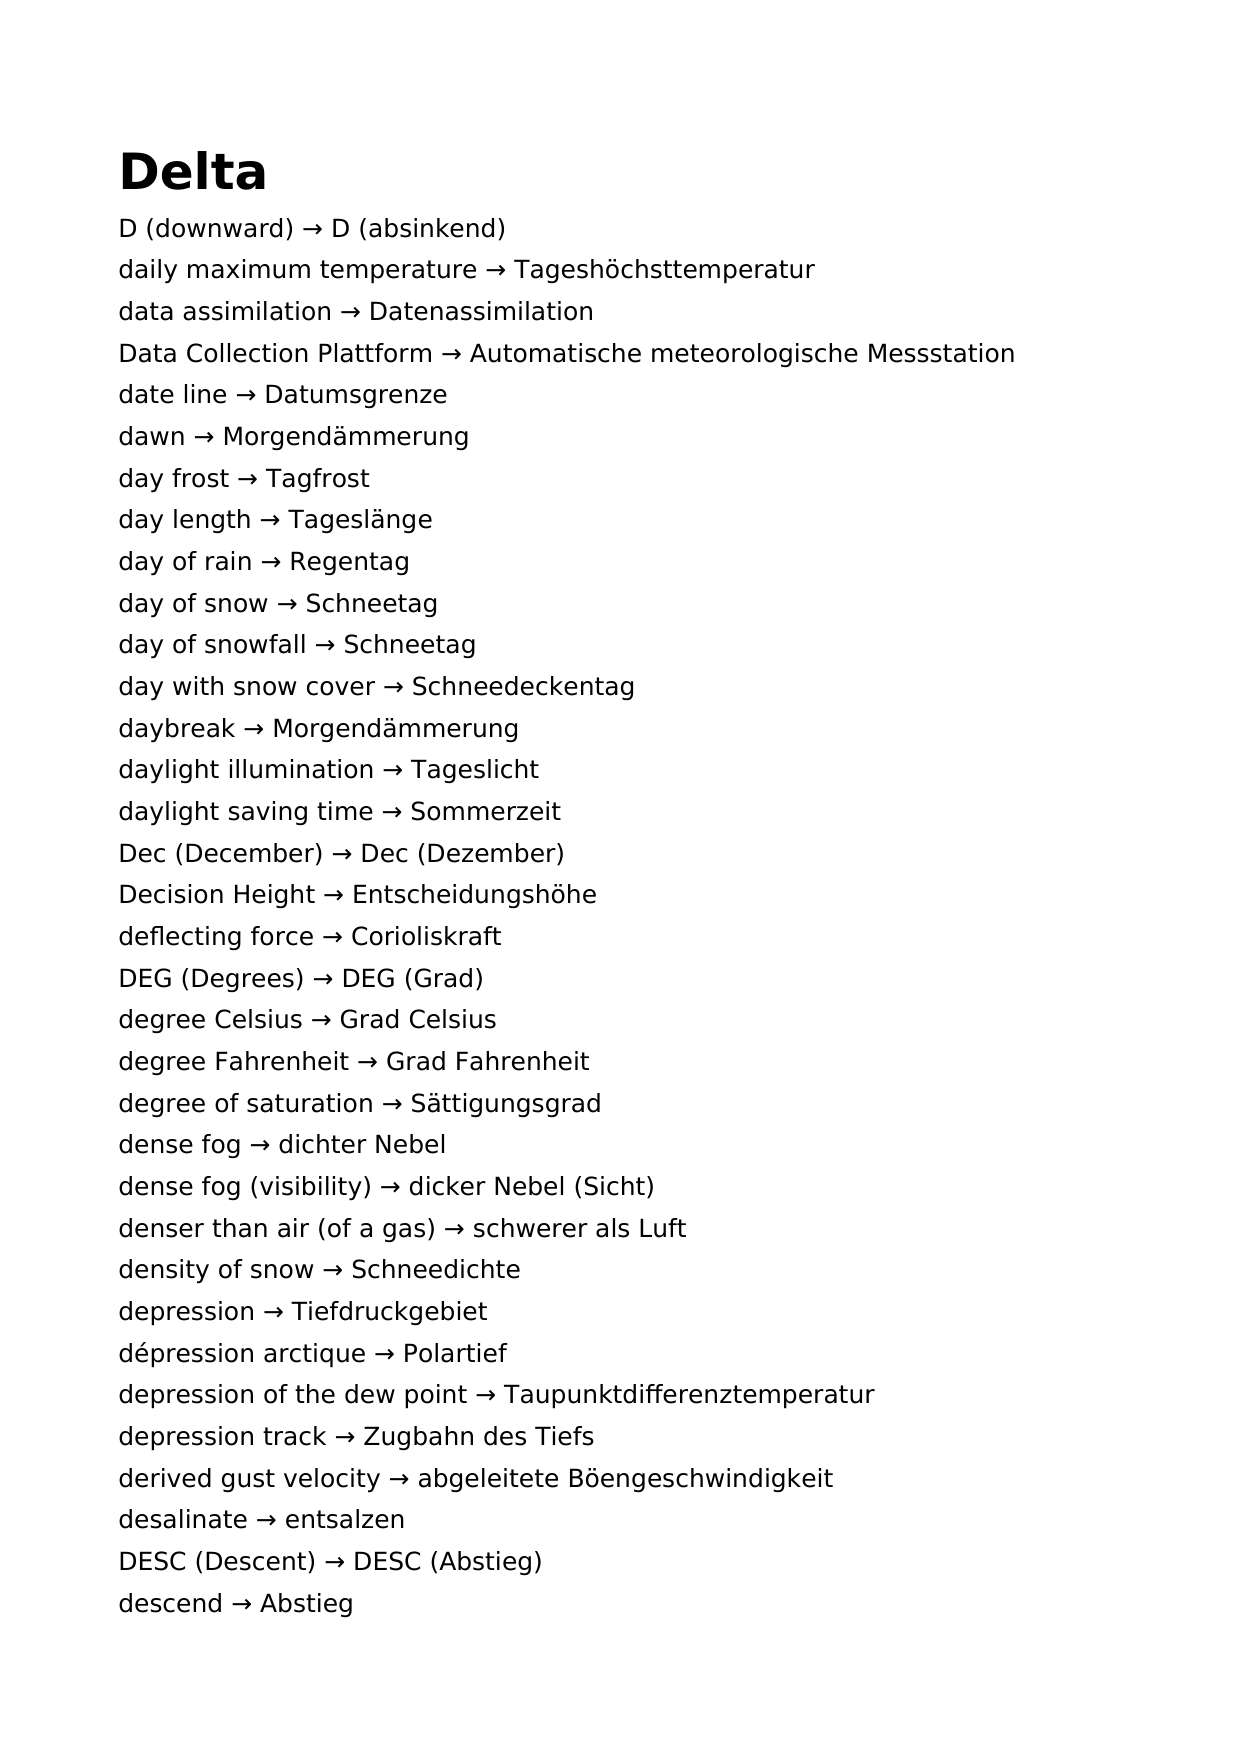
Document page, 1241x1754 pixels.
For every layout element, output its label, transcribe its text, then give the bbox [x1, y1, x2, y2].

text dense fog → dichter Nebel [118, 1131, 1122, 1160]
text desalinate → entsalzen [118, 1506, 1122, 1535]
text day of rain → Regentag [118, 547, 1122, 576]
text dawn → Morgendämmerung [118, 422, 1122, 451]
text day with snow cover → Schneedeckentag [118, 672, 1122, 701]
text depression track → Zugbahn des Tiefs [118, 1422, 1122, 1451]
text deflecting force → Corioliskraft [118, 922, 1122, 951]
text date line → Datumsgrenze [118, 381, 1122, 410]
text Dec (December) → Dec (Dezember) [118, 839, 1122, 868]
text denser than air (of a gas) → schwerer als Luft [118, 1214, 1122, 1243]
text degree of saturation → Sättigungsgrad [118, 1089, 1122, 1118]
text dense fog (visibility) → dicker Nebel (Sicht) [118, 1172, 1122, 1201]
text data assimilation → Datenassimilation [118, 297, 1122, 326]
text day length → Tageslänge [118, 506, 1122, 535]
text descend → Abstieg [118, 1589, 1122, 1618]
text Decision Height → Entscheidungshöhe [118, 881, 1122, 910]
text D (downward) → D (absinkend) [118, 214, 1122, 243]
text degree Celsius → Grad Celsius [118, 1006, 1122, 1035]
text DESC (Descent) → DESC (Abstieg) [118, 1547, 1122, 1576]
text daily maximum temperature → Tageshöchsttemperatur [118, 256, 1122, 285]
text daybreak → Morgendämmerung [118, 714, 1122, 743]
text day of snow → Schneetag [118, 589, 1122, 618]
text depression of the dew point → Taupunktdifferenztemperatur [118, 1381, 1122, 1410]
text depression → Tiefdruckgebiet [118, 1297, 1122, 1326]
text density of snow → Schneedichte [118, 1256, 1122, 1285]
text daylight illumination → Tageslicht [118, 756, 1122, 785]
subtitle Delta [118, 143, 1122, 201]
text dépression arctique → Polartief [118, 1339, 1122, 1368]
text day of snowfall → Schneetag [118, 631, 1122, 660]
text Data Collection Plattform → Automatische meteorologische Messstation [118, 339, 1122, 368]
text degree Fahrenheit → Grad Fahrenheit [118, 1047, 1122, 1076]
text derived gust velocity → abgeleitete Böengeschwindigkeit [118, 1464, 1122, 1493]
text daylight saving time → Sommerzeit [118, 797, 1122, 826]
text day frost → Tagfrost [118, 464, 1122, 493]
text DEG (Degrees) → DEG (Grad) [118, 964, 1122, 993]
